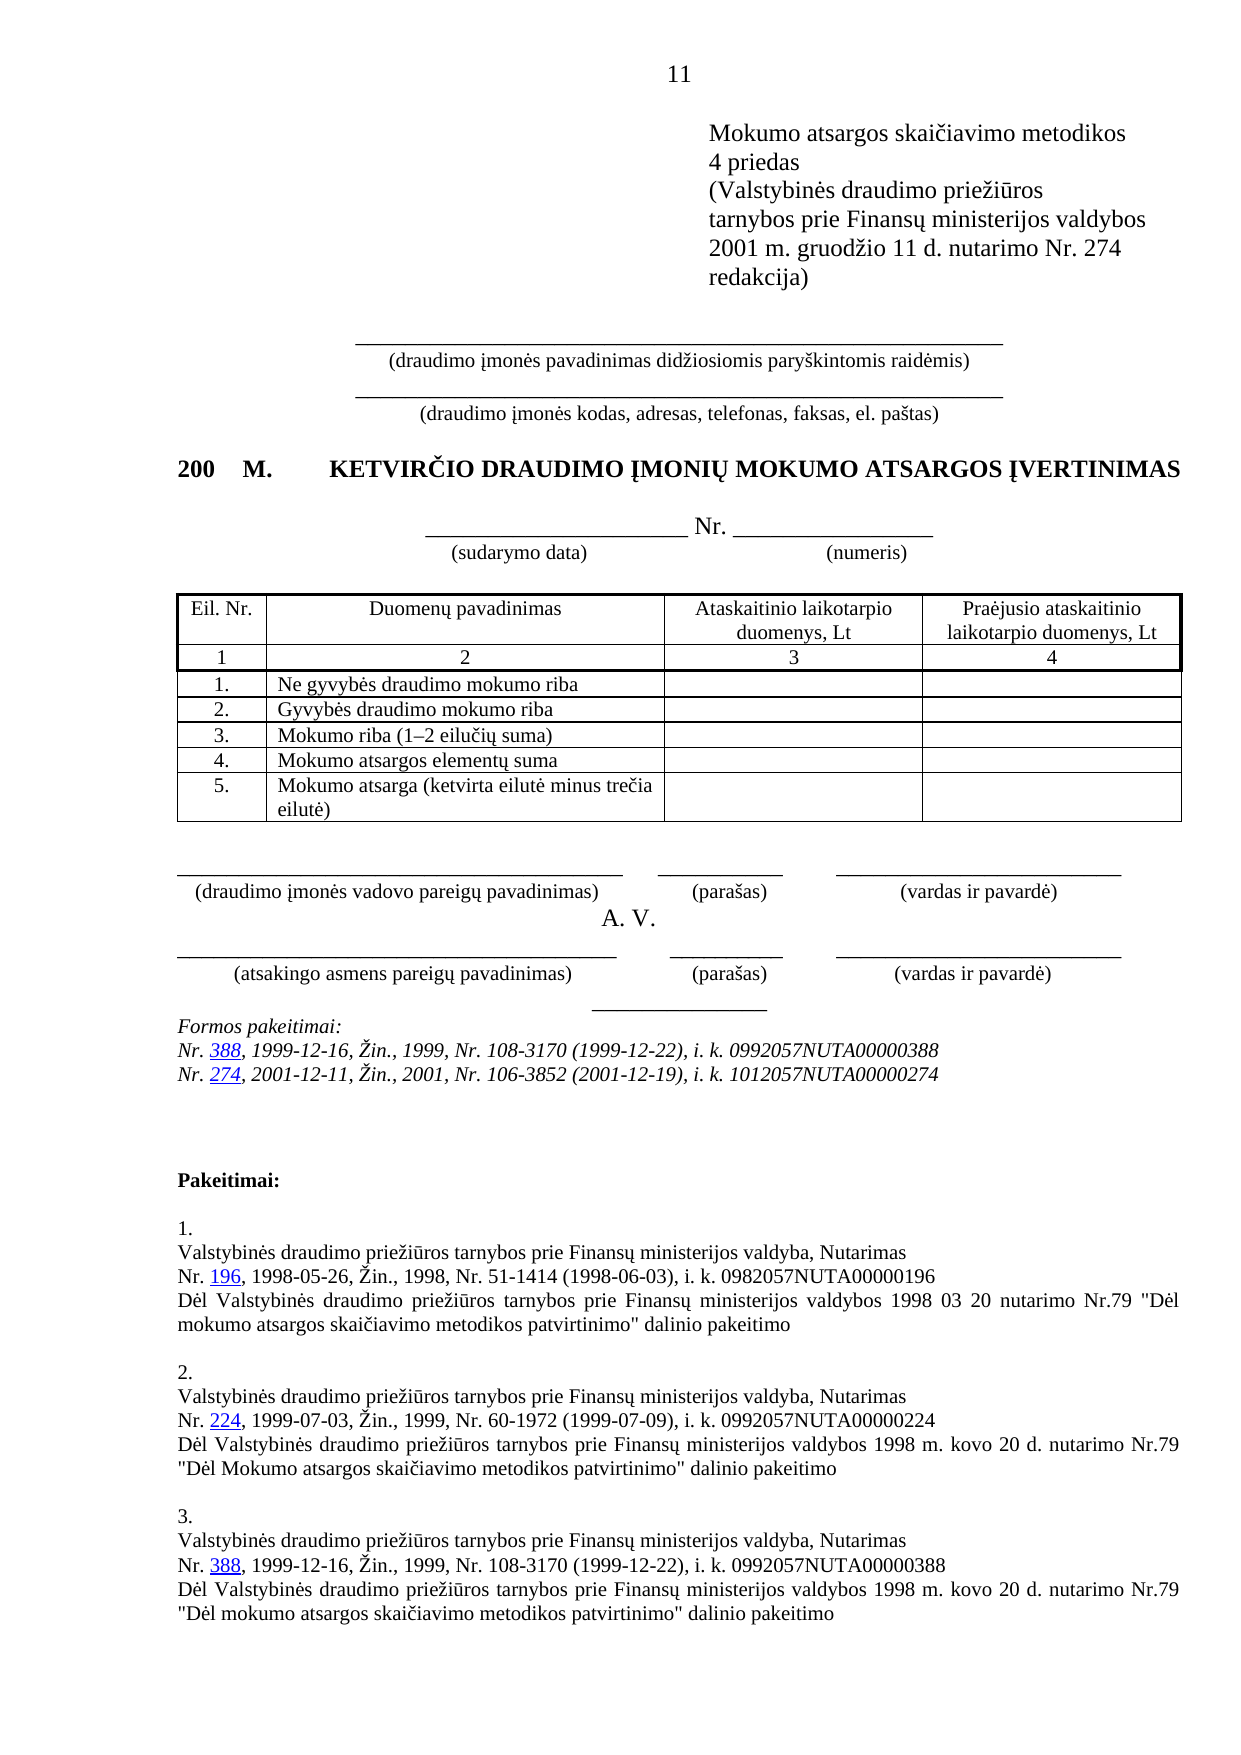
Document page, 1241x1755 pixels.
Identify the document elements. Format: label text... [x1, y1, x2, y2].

text _____________________ Nr. ________________ [177, 511, 1181, 540]
table_cell 2. [178, 698, 266, 721]
table_cell Mokumo atsargos elementų suma [267, 748, 664, 772]
text (Valstybinės draudimo priežiūros [177, 176, 1181, 204]
text Nr. 196, 1998-05-26, Žin., 1998, Nr. 51-1414 (1998-06-03), i. k. 0982057NUTA00000196 [177, 1264, 1181, 1288]
text A. V. [177, 903, 1181, 932]
text Nr. 388, 1999-12-16, Žin., 1999, Nr. 108-3170 (1999-12-22), i. k. 0992057NUTA00000388 [177, 1552, 1181, 1577]
text 3. [177, 1504, 1181, 1528]
text Pakeitimai: [177, 1167, 1181, 1192]
table_cell [665, 672, 922, 696]
table_cell 2 [267, 645, 664, 669]
text Valstybinės draudimo priežiūros tarnybos prie Finansų ministerijos valdyba, Nutarimas [177, 1384, 1181, 1408]
text (draudimo įmonės vadovo pareigų pavadinimas) (parašas) (vardas ir pavardė) [177, 879, 1181, 903]
table_cell Mokumo atsarga (ketvirta eilutė minus trečia eilutė) [267, 773, 664, 821]
table_cell [665, 748, 922, 772]
table_cell 3. [178, 723, 266, 747]
text 2001 m. gruodžio 11 d. nutarimo Nr. 274 [177, 233, 1181, 262]
text Mokumo atsargos skaičiavimo metodikos [709, 118, 1181, 147]
text (atsakingo asmens pareigų pavadinimas) (parašas) (vardas ir pavardė) [177, 961, 1181, 985]
text 4 priedas [177, 147, 1181, 176]
text Valstybinės draudimo priežiūros tarnybos prie Finansų ministerijos valdyba, Nutarimas [177, 1240, 1181, 1264]
text Dėl Valstybinės draudimo priežiūros tarnybos prie Finansų ministerijos valdybos 1998 m. kovo 20 d. nutarimo Nr.79 "Dėl Mokumo atsargos skaičiavimo metodikos patvirtinimo" dalinio pakeitimo [177, 1432, 1181, 1480]
table_cell [923, 698, 1181, 721]
table_header Eil. Nr. [179, 596, 266, 644]
table_cell 3 [665, 645, 922, 669]
table_cell [923, 672, 1181, 696]
table_cell [923, 773, 1181, 821]
text Nr. 224, 1999-07-03, Žin., 1999, Nr. 60-1972 (1999-07-09), i. k. 0992057NUTA00000224 [177, 1408, 1181, 1432]
text 200 M. KETVIRČIO DRAUDIMO ĮMONIŲ MOKUMO ATSARGOS ĮVERTINIMAS [177, 454, 1181, 482]
table_cell 5. [178, 773, 266, 821]
table_cell 4. [178, 748, 266, 772]
text Valstybinės draudimo priežiūros tarnybos prie Finansų ministerijos valdyba, Nutarimas [177, 1528, 1181, 1552]
table_cell [923, 748, 1181, 772]
table_cell [665, 773, 922, 821]
table_cell [665, 723, 922, 747]
table_cell Mokumo riba (1–2 eilučių suma) [267, 723, 664, 747]
table_cell 1. [178, 672, 266, 696]
table_cell [665, 698, 922, 721]
text Nr. 388, 1999-12-16, Žin., 1999, Nr. 108-3170 (1999-12-22), i. k. 0992057NUTA00000388 [177, 1038, 1181, 1062]
table_header Duomenų pavadinimas [267, 596, 664, 644]
table_cell Gyvybės draudimo mokumo riba [267, 698, 664, 721]
text tarnybos prie Finansų ministerijos valdybos [177, 204, 1181, 233]
table_cell Ne gyvybės draudimo mokumo riba [267, 672, 664, 696]
text (draudimo įmonės pavadinimas didžiosiomis paryškintomis raidėmis) [177, 348, 1181, 372]
table_header Ataskaitinio laikotarpio duomenys, Lt [665, 596, 922, 644]
table_cell 4 [923, 645, 1179, 669]
text 2. [177, 1360, 1181, 1384]
table_cell [923, 723, 1181, 747]
table_header Praėjusio ataskaitinio laikotarpio duomenys, Lt [923, 596, 1179, 644]
text 1. [177, 1216, 1181, 1240]
text (sudarymo data) (numeris) [177, 540, 1181, 564]
text Dėl Valstybinės draudimo priežiūros tarnybos prie Finansų ministerijos valdybos 1998 03 20 nutarimo Nr.79 "Dėl mokumo atsargos skaičiavimo metodikos patvirtinimo" dalinio pakeitimo [177, 1288, 1181, 1336]
text (draudimo įmonės kodas, adresas, telefonas, faksas, el. paštas) [177, 401, 1181, 425]
text redakcija) [177, 262, 1181, 291]
text Formos pakeitimai: [177, 1014, 1181, 1038]
text ______________ [177, 985, 1181, 1014]
text Nr. 274, 2001-12-11, Žin., 2001, Nr. 106-3852 (2001-12-19), i. k. 1012057NUTA00000274 [177, 1062, 1181, 1086]
table_cell 1 [179, 645, 266, 669]
text Dėl Valstybinės draudimo priežiūros tarnybos prie Finansų ministerijos valdybos 1998 m. kovo 20 d. nutarimo Nr.79 "Dėl mokumo atsargos skaičiavimo metodikos patvirtinimo" dalinio pakeitimo [177, 1577, 1181, 1625]
